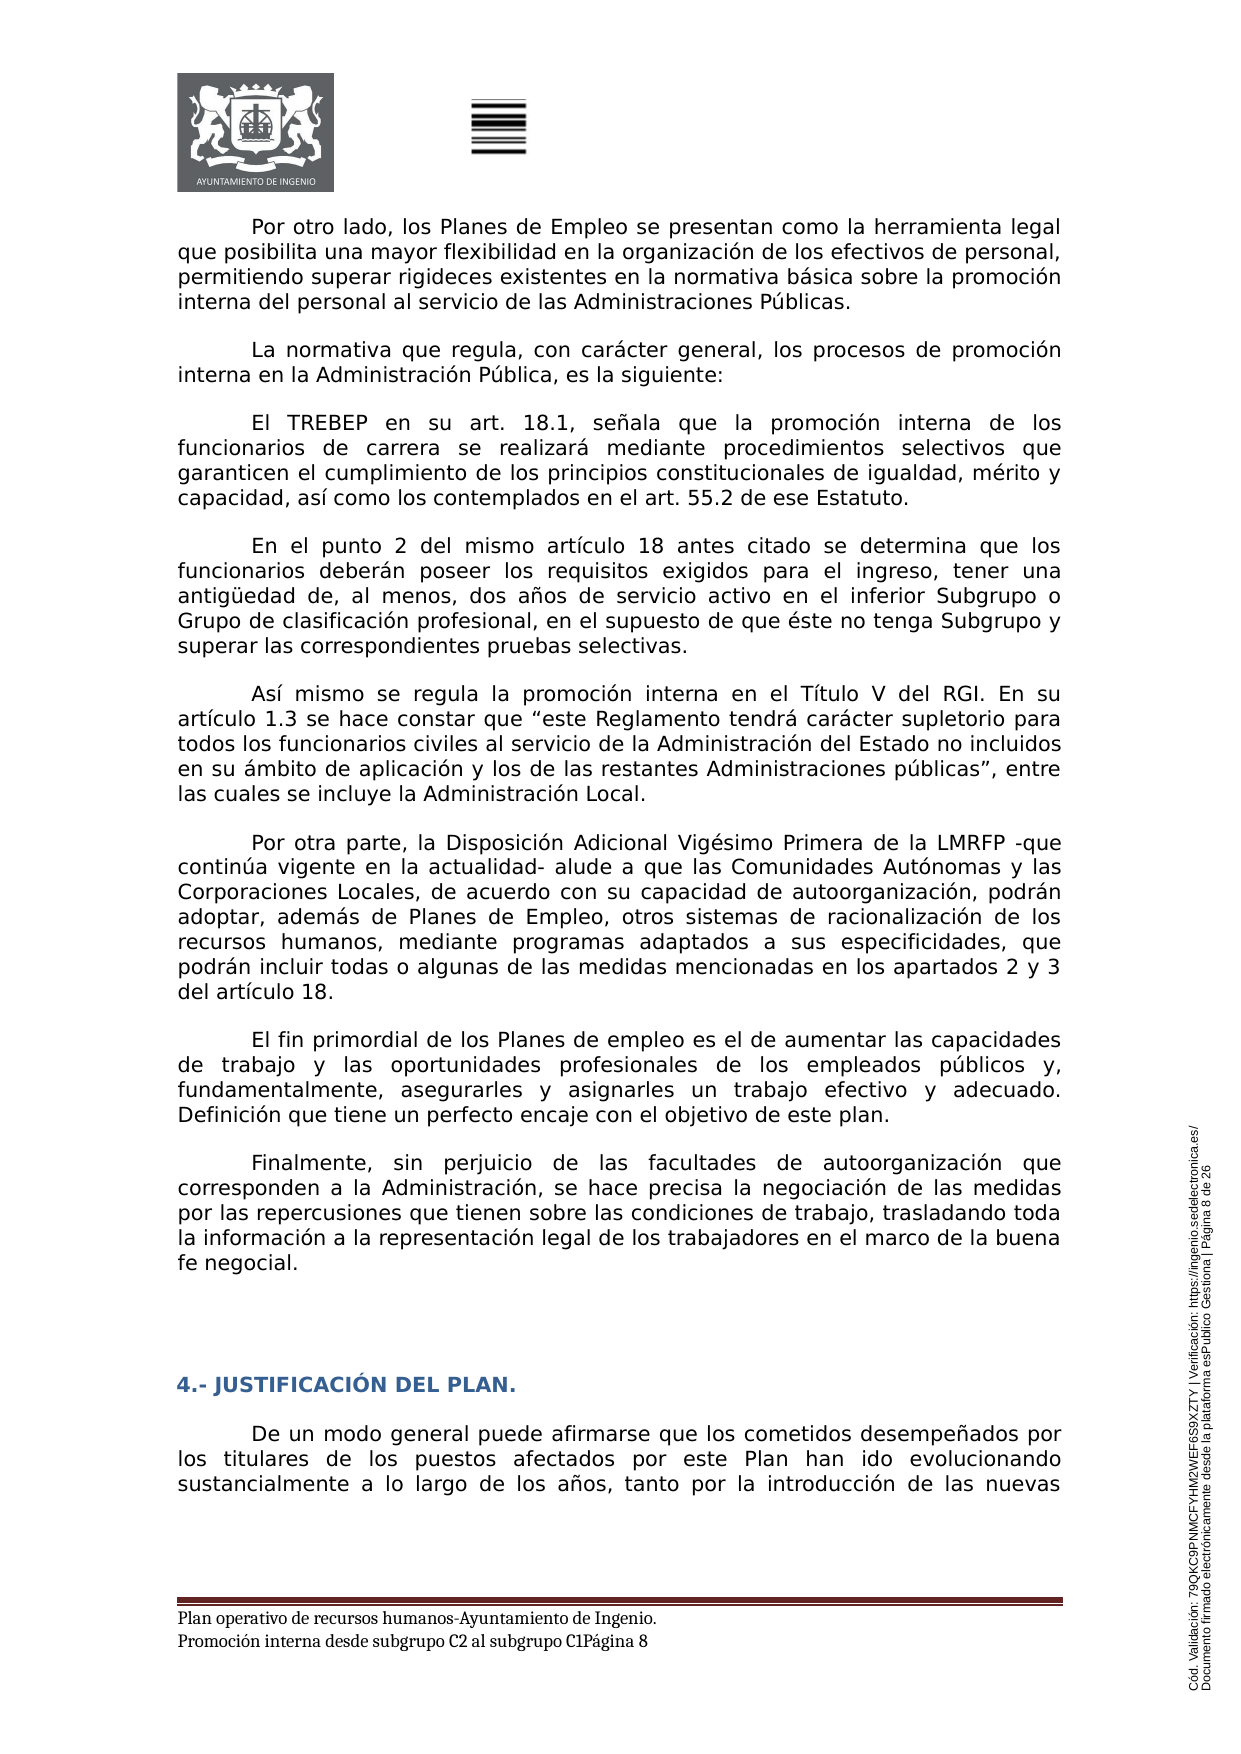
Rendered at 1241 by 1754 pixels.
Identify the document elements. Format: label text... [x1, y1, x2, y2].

text La normativa que regula, con carácter general, los procesos de promoción interna en la Administración Pública, es la siguiente: [177, 338, 1062, 387]
text En el punto 2 del mismo artículo 18 antes citado se determina que los funcionarios deberán poseer los requisitos exigidos para el ingreso, tener una antigüedad de, al menos, dos años de servicio activo en el inferior Subgrupo o Grupo de clasificación profesional, en el supuesto de que éste no tenga Subgrupo y superar las correspondientes pruebas selectivas. [177, 534, 1062, 658]
text El TREBEP en su art. 18.1, señala que la promoción interna de los funcionarios de carrera se realizará mediante procedimientos selectivos que garanticen el cumplimiento de los principios constitucionales de igualdad, mérito y capacidad, así como los contemplados en el art. 55.2 de ese Estatuto. [177, 411, 1062, 510]
text Finalmente, sin perjuicio de las facultades de autoorganización que corresponden a la Administración, se hace precisa la negociación de las medidas por las repercusiones que tienen sobre las condiciones de trabajo, trasladando toda la información a la representación legal de los trabajadores en el marco de la buena fe negocial. [177, 1151, 1062, 1275]
text El fin primordial de los Planes de empleo es el de aumentar las capacidades de trabajo y las oportunidades profesionales de los empleados públicos y, fundamentalmente, asegurarles y asignarles un trabajo efectivo y adecuado. Definición que tiene un perfecto encaje con el objetivo de este plan. [177, 1028, 1062, 1127]
text Por otro lado, los Planes de Empleo se presentan como la herramienta legal que posibilita una mayor flexibilidad en la organización de los efectivos de personal, permitiendo superar rigideces existentes en la normativa básica sobre la promoción interna del personal al servicio de las Administraciones Públicas. [177, 215, 1062, 314]
text Por otra parte, la Disposición Adicional Vigésimo Primera de la LMRFP -que continúa vigente en la actualidad- alude a que las Comunidades Autónomas y las Corporaciones Locales, de acuerdo con su capacidad de autoorganización, podrán adoptar, además de Planes de Empleo, otros sistemas de racionalización de los recursos humanos, mediante programas adaptados a sus especificidades, que podrán incluir todas o algunas de las medidas mencionadas en los apartados 2 y 3 del artículo 18. [177, 831, 1062, 1004]
text De un modo general puede afirmarse que los cometidos desempeñados por los titulares de los puestos afectados por este Plan han ido evolucionando sustancialmente a lo largo de los años, tanto por la introducción de las nuevas [177, 1422, 1062, 1496]
text Así mismo se regula la promoción interna en el Título V del RGI. En su artículo 1.3 se hace constar que “este Reglamento tendrá carácter supletorio para todos los funcionarios civiles al servicio de la Administración del Estado no incluidos en su ámbito de aplicación y los de las restantes Administraciones públicas”, entre las cuales se incluye la Administración Local. [177, 682, 1062, 806]
text 4.- JUSTIFICACIÓN DEL PLAN. [176, 1373, 1063, 1398]
